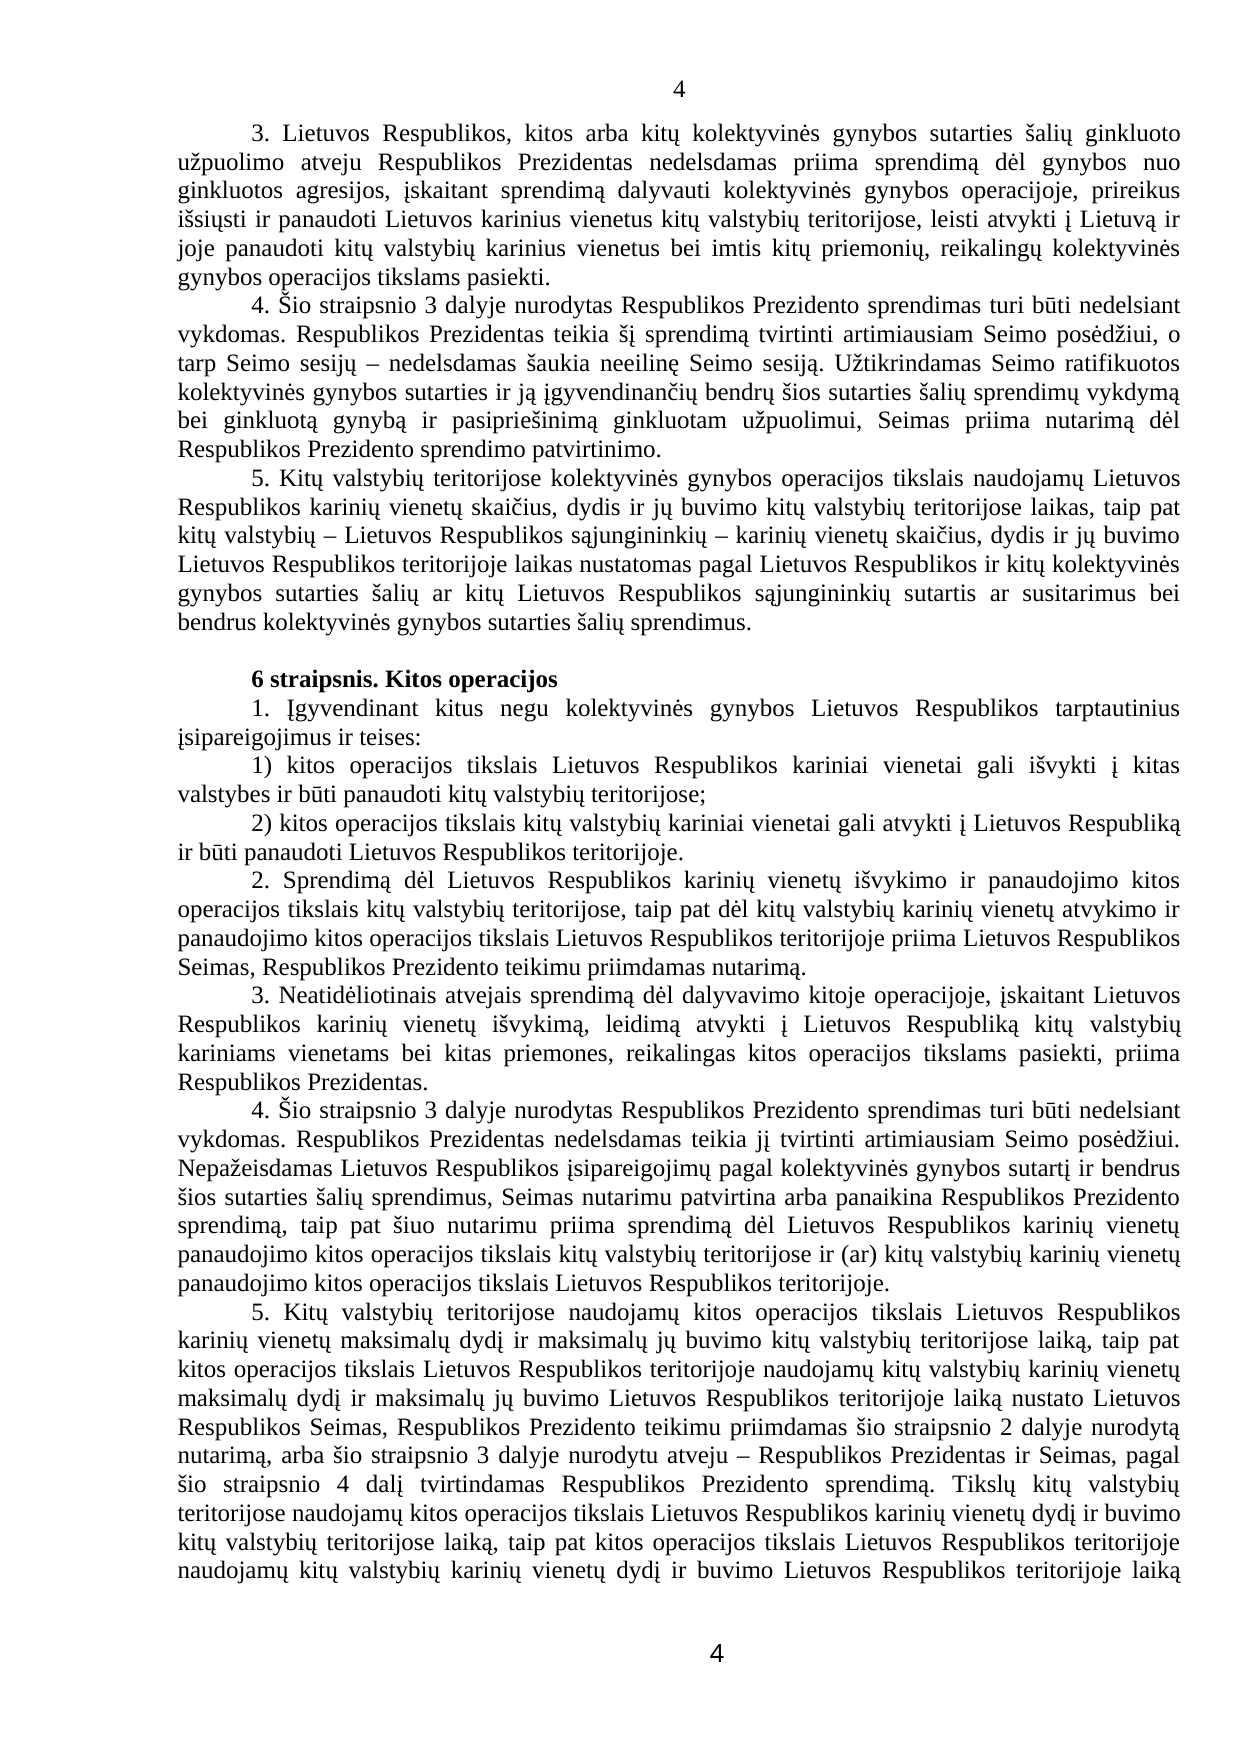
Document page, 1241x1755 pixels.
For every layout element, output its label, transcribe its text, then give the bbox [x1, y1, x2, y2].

text 5. Kitų valstybių teritorijose naudojamų kitos operacijos tikslais Lietuvos Respublikos karinių vienetų maksimalų dydį ir maksimalų jų buvimo kitų valstybių teritorijose laiką, taip pat kitos operacijos tikslais Lietuvos Respublikos teritorijoje naudojamų kitų valstybių karinių vienetų maksimalų dydį ir maksimalų jų buvimo Lietuvos Respublikos teritorijoje laiką nustato Lietuvos Respublikos Seimas, Respublikos Prezidento teikimu priimdamas šio straipsnio 2 dalyje nurodytą nutarimą, arba šio straipsnio 3 dalyje nurodytu atveju – Respublikos Prezidentas ir Seimas, pagal šio straipsnio 4 dalį tvirtindamas Respublikos Prezidento sprendimą. Tikslų kitų valstybių teritorijose naudojamų kitos operacijos tikslais Lietuvos Respublikos karinių vienetų dydį ir buvimo kitų valstybių teritorijose laiką, taip pat kitos operacijos tikslais Lietuvos Respublikos teritorijoje naudojamų kitų valstybių karinių vienetų dydį ir buvimo Lietuvos Respublikos teritorijoje laiką [177, 1297, 1181, 1584]
text 2. Sprendimą dėl Lietuvos Respublikos karinių vienetų išvykimo ir panaudojimo kitos operacijos tikslais kitų valstybių teritorijose, taip pat dėl kitų valstybių karinių vienetų atvykimo ir panaudojimo kitos operacijos tikslais Lietuvos Respublikos teritorijoje priima Lietuvos Respublikos Seimas, Respublikos Prezidento teikimu priimdamas nutarimą. [177, 866, 1181, 981]
text 3. Neatidėliotinais atvejais sprendimą dėl dalyvavimo kitoje operacijoje, įskaitant Lietuvos Respublikos karinių vienetų išvykimą, leidimą atvykti į Lietuvos Respubliką kitų valstybių kariniams vienetams bei kitas priemones, reikalingas kitos operacijos tikslams pasiekti, priima Respublikos Prezidentas. [177, 981, 1181, 1096]
text 4. Šio straipsnio 3 dalyje nurodytas Respublikos Prezidento sprendimas turi būti nedelsiant vykdomas. Respublikos Prezidentas nedelsdamas teikia jį tvirtinti artimiausiam Seimo posėdžiui. Nepažeisdamas Lietuvos Respublikos įsipareigojimų pagal kolektyvinės gynybos sutartį ir bendrus šios sutarties šalių sprendimus, Seimas nutarimu patvirtina arba panaikina Respublikos Prezidento sprendimą, taip pat šiuo nutarimu priima sprendimą dėl Lietuvos Respublikos karinių vienetų panaudojimo kitos operacijos tikslais kitų valstybių teritorijose ir (ar) kitų valstybių karinių vienetų panaudojimo kitos operacijos tikslais Lietuvos Respublikos teritorijoje. [177, 1096, 1181, 1297]
text 1) kitos operacijos tikslais Lietuvos Respublikos kariniai vienetai gali išvykti į kitas valstybes ir būti panaudoti kitų valstybių teritorijose; [177, 751, 1181, 808]
text 2) kitos operacijos tikslais kitų valstybių kariniai vienetai gali atvykti į Lietuvos Respubliką ir būti panaudoti Lietuvos Respublikos teritorijoje. [177, 808, 1181, 866]
text 3. Lietuvos Respublikos, kitos arba kitų kolektyvinės gynybos sutarties šalių ginkluoto užpuolimo atveju Respublikos Prezidentas nedelsdamas priima sprendimą dėl gynybos nuo ginkluotos agresijos, įskaitant sprendimą dalyvauti kolektyvinės gynybos operacijoje, prireikus išsiųsti ir panaudoti Lietuvos karinius vienetus kitų valstybių teritorijose, leisti atvykti į Lietuvą ir joje panaudoti kitų valstybių karinius vienetus bei imtis kitų priemonių, reikalingų kolektyvinės gynybos operacijos tikslams pasiekti. [177, 118, 1181, 291]
text 1. Įgyvendinant kitus negu kolektyvinės gynybos Lietuvos Respublikos tarptautinius įsipareigojimus ir teises: [177, 693, 1181, 751]
text 6 straipsnis. Kitos operacijos [177, 664, 1181, 693]
text 5. Kitų valstybių teritorijose kolektyvinės gynybos operacijos tikslais naudojamų Lietuvos Respublikos karinių vienetų skaičius, dydis ir jų buvimo kitų valstybių teritorijose laikas, taip pat kitų valstybių – Lietuvos Respublikos sąjungininkių – karinių vienetų skaičius, dydis ir jų buvimo Lietuvos Respublikos teritorijoje laikas nustatomas pagal Lietuvos Respublikos ir kitų kolektyvinės gynybos sutarties šalių ar kitų Lietuvos Respublikos sąjungininkių sutartis ar susitarimus bei bendrus kolektyvinės gynybos sutarties šalių sprendimus. [177, 463, 1181, 636]
text 4. Šio straipsnio 3 dalyje nurodytas Respublikos Prezidento sprendimas turi būti nedelsiant vykdomas. Respublikos Prezidentas teikia šį sprendimą tvirtinti artimiausiam Seimo posėdžiui, o tarp Seimo sesijų – nedelsdamas šaukia neeilinę Seimo sesiją. Užtikrindamas Seimo ratifikuotos kolektyvinės gynybos sutarties ir ją įgyvendinančių bendrų šios sutarties šalių sprendimų vykdymą bei ginkluotą gynybą ir pasipriešinimą ginkluotam užpuolimui, Seimas priima nutarimą dėl Respublikos Prezidento sprendimo patvirtinimo. [177, 291, 1181, 463]
